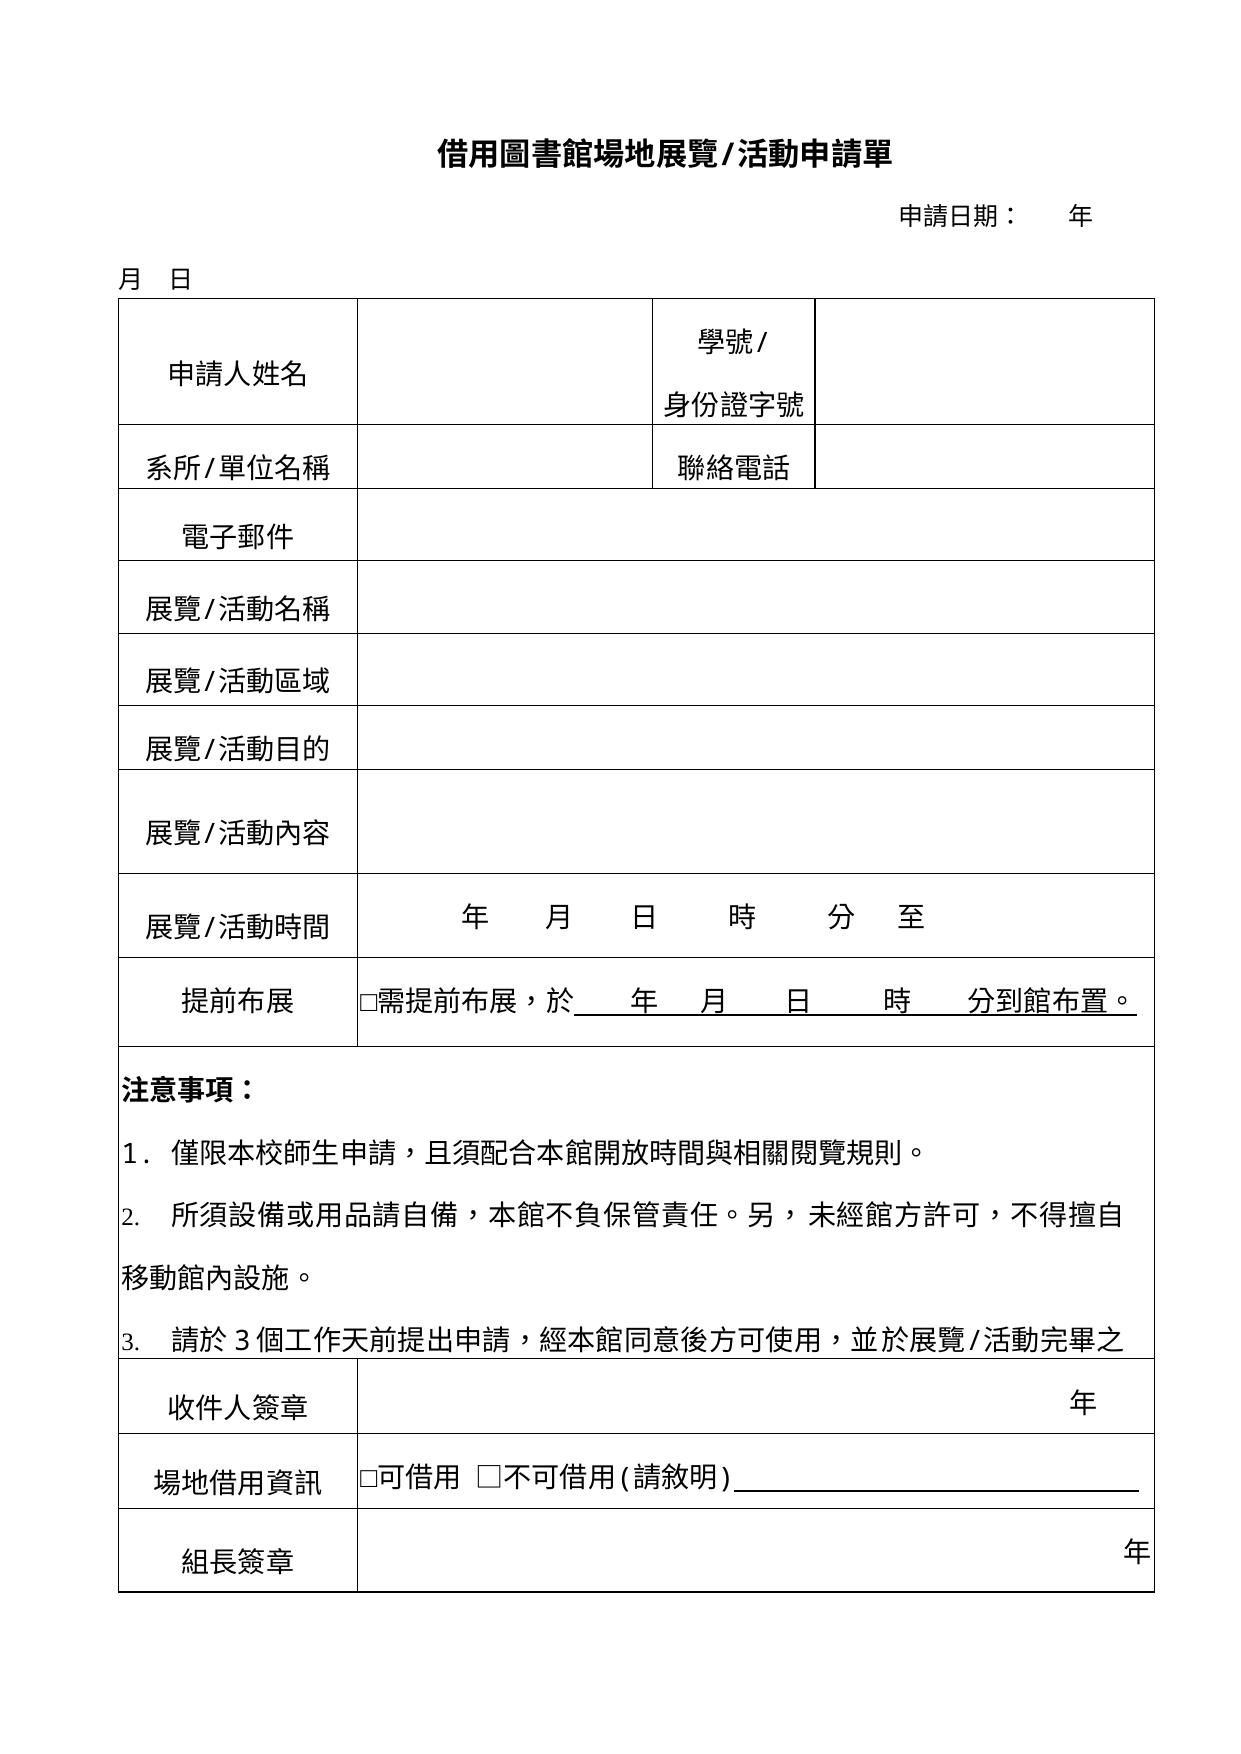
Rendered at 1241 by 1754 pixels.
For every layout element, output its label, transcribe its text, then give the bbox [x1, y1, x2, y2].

table_cell [358, 425, 652, 488]
table_cell [816, 425, 1154, 488]
text 借用圖書館場地展覽/活動申請單 [118, 111, 1122, 173]
table_cell 電子郵件 [119, 489, 357, 560]
table_cell 場地借用資訊 [119, 1434, 357, 1508]
table_cell □需提前布展，於 年 月 日 時 分到館布置。 □特殊需求(請敘明) [358, 958, 1154, 1046]
table_header 學號/ 身份證字號 [653, 299, 814, 424]
table_cell 年 月 日 [358, 1509, 1154, 1591]
table_header [358, 299, 652, 424]
table_header 申請人姓名 [119, 299, 357, 424]
table_cell 展覽/活動名稱 [119, 561, 357, 633]
table_cell 注意事項： 僅限本校師生申請，且須配合本館開放時間與相關閱覽規則。 所須設備或用品請自備，本館不負保管責任。另，未經館方許可，不得擅自移動館內設施。 請於3個工作天前提出申請，經本館同意後方可使用，並於展覽/活動完畢之次一開館日恢復原狀。 文宣不得張貼於牆柱，若有宣傳海報需求，須事先經圖書館同意並由館方指定地點及規格；本館場地與設備如有污損、破壞，應負賠償之責。 (以下由館員填寫) [119, 1047, 1154, 1358]
table_cell 系所/單位名稱 [119, 425, 357, 488]
table_cell [358, 706, 1154, 769]
table_cell 展覽/活動內容 [119, 770, 357, 872]
table_cell [358, 770, 1154, 872]
table_header [816, 299, 1154, 424]
table_cell 年 月 日 時 分 至 年 月 日 時 分 止 [358, 874, 1154, 957]
table_cell 展覽/活動目的 [119, 706, 357, 769]
table_cell □可借用 □不可借用(請敘明) [358, 1434, 1154, 1508]
table_cell 展覽/活動時間 [119, 874, 357, 957]
table_cell 收件人簽章 [119, 1359, 357, 1433]
table_cell 年 月 日 [358, 1359, 1154, 1433]
table_cell 聯絡電話 [653, 425, 814, 488]
table_cell [358, 634, 1154, 704]
table_cell 組長簽章 [119, 1509, 357, 1591]
table_cell 展覽/活動區域 [119, 634, 357, 704]
text 申請日期： 年 月 日 [118, 173, 1152, 298]
table_cell [358, 561, 1154, 633]
table_cell 提前布展 或特殊需求 [119, 958, 357, 1046]
table_cell [358, 489, 1154, 560]
